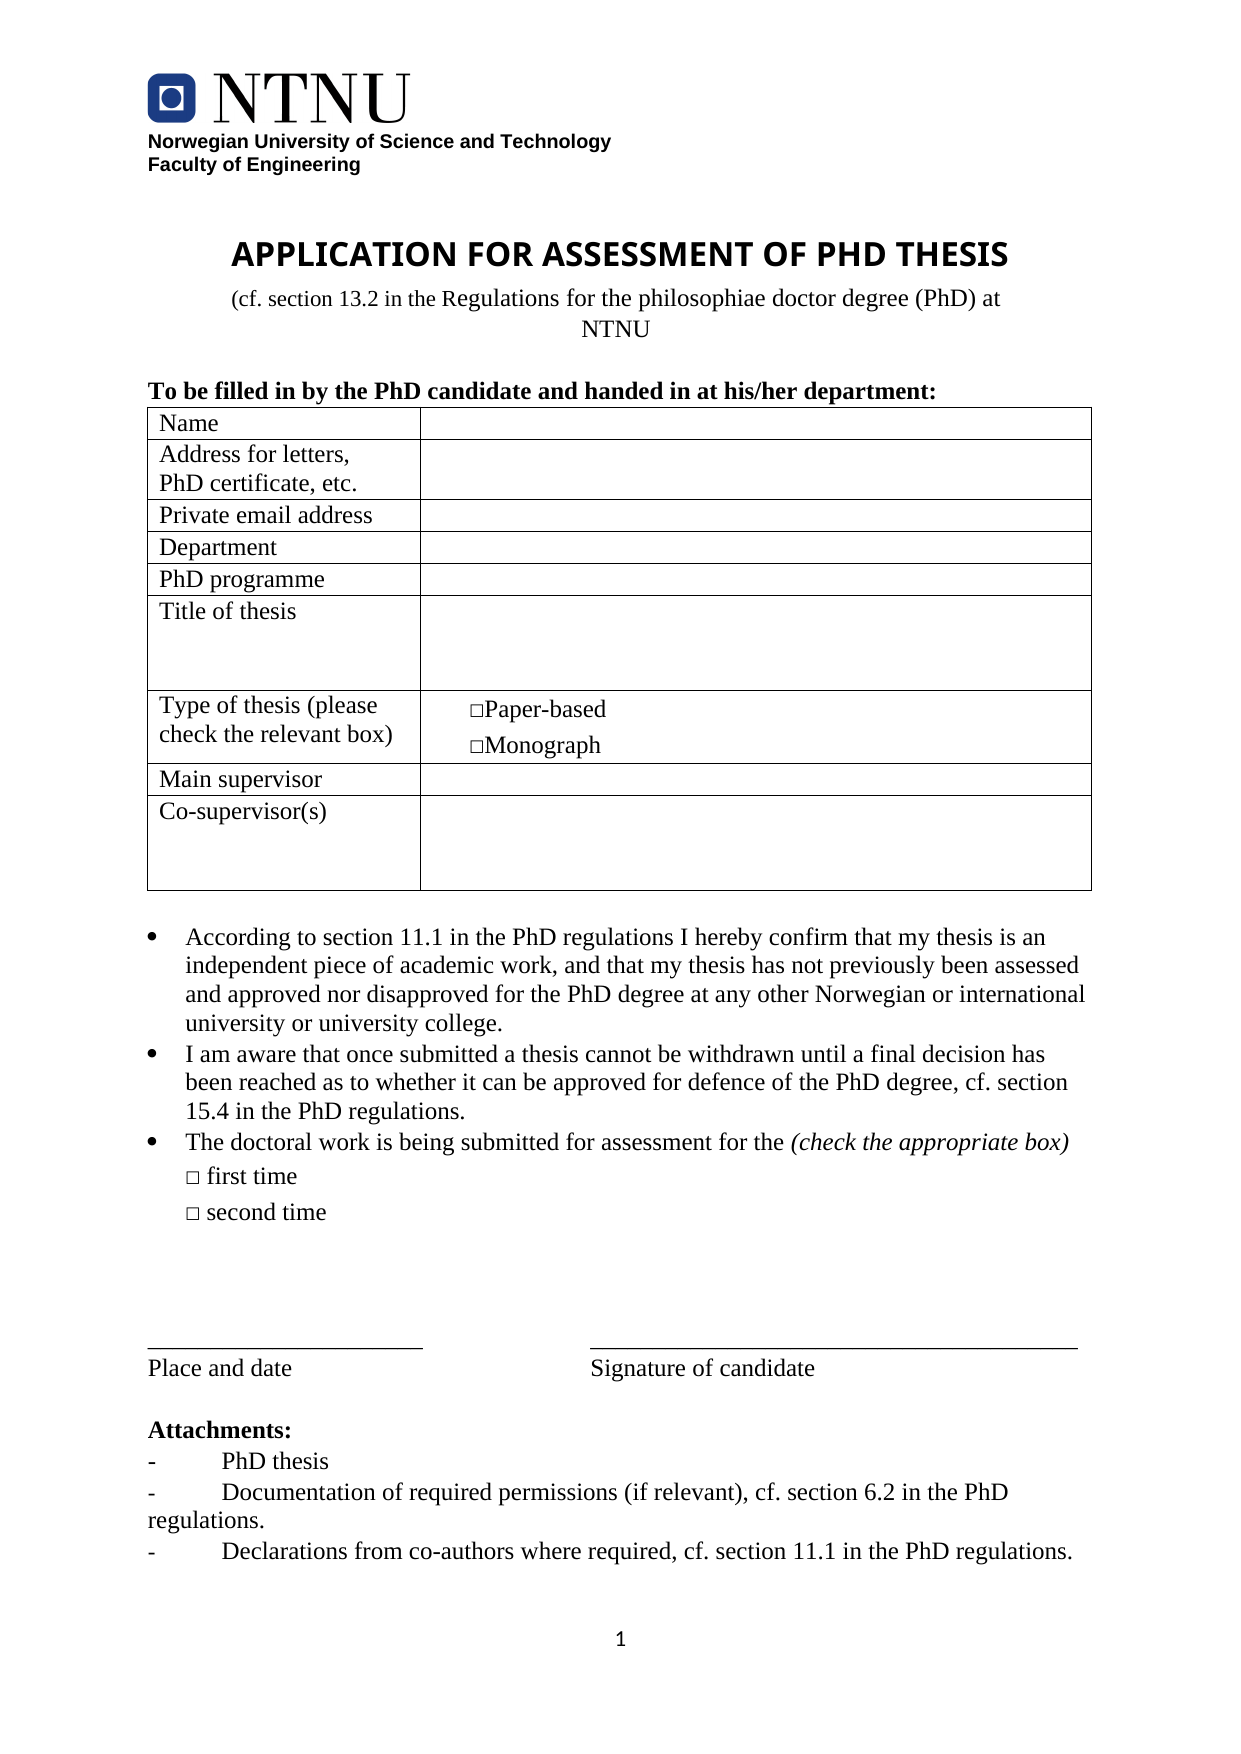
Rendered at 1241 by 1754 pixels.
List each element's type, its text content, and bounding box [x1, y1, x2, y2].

text ☐ second time [185, 1194, 1084, 1228]
subtitle APPLICATION FOR ASSESSMENT OF PHD THESIS [148, 231, 1093, 276]
text Attachments: [148, 1415, 1084, 1444]
list I am aware that once submitted a thesis cannot be withdrawn until a final decision has been reached as to whether it can be approved for defence of the PhD degree, cf. section 15.4 in the PhD regulations. [148, 1039, 1093, 1125]
table_header [421, 408, 1091, 438]
table_cell Type of thesis (please check the relevant box) [148, 691, 420, 763]
table_cell [421, 596, 1091, 689]
list Declarations from co-authors where required, cf. section 11.1 in the PhD regulations. [148, 1536, 1084, 1565]
table_cell Main supervisor [148, 764, 420, 795]
table_cell ☐Paper-based ☐Monograph [421, 691, 1091, 763]
table_cell [421, 532, 1091, 563]
list PhD thesis [148, 1446, 1084, 1475]
table_cell Department [148, 532, 420, 563]
table_cell [421, 564, 1091, 595]
table_cell [421, 796, 1091, 890]
text ______________________ _______________________________________ [148, 1323, 1084, 1351]
text NTNU [148, 314, 1084, 343]
text Place and date Signature of candidate [148, 1353, 1084, 1382]
text ☐ first time [185, 1158, 1084, 1192]
text To be filled in by the PhD candidate and handed in at his/her department: [148, 376, 1084, 404]
table_cell Private email address [148, 500, 420, 531]
table_cell PhD programme [148, 564, 420, 595]
list According to section 11.1 in the PhD regulations I hereby confirm that my thesis is an independent piece of academic work, and that my thesis has not previously been assessed and approved nor disapproved for the PhD degree at any other Norwegian or international university or university college. [148, 922, 1093, 1037]
table_cell [421, 764, 1091, 795]
list The doctoral work is being submitted for assessment for the (check the appropriate box) [148, 1127, 1093, 1156]
table_cell Co-supervisor(s) [148, 796, 420, 890]
table_cell Title of thesis [148, 596, 420, 689]
table_cell Address for letters, PhD certificate, etc. [148, 440, 420, 499]
table_header Name [148, 408, 420, 438]
text (cf. section 13.2 in the Regulations for the philosophiae doctor degree (PhD) at [148, 283, 1084, 312]
table_cell [421, 500, 1091, 531]
table_cell [421, 440, 1091, 499]
list Documentation of required permissions (if relevant), cf. section 6.2 in the PhD regulations. [148, 1477, 1084, 1534]
